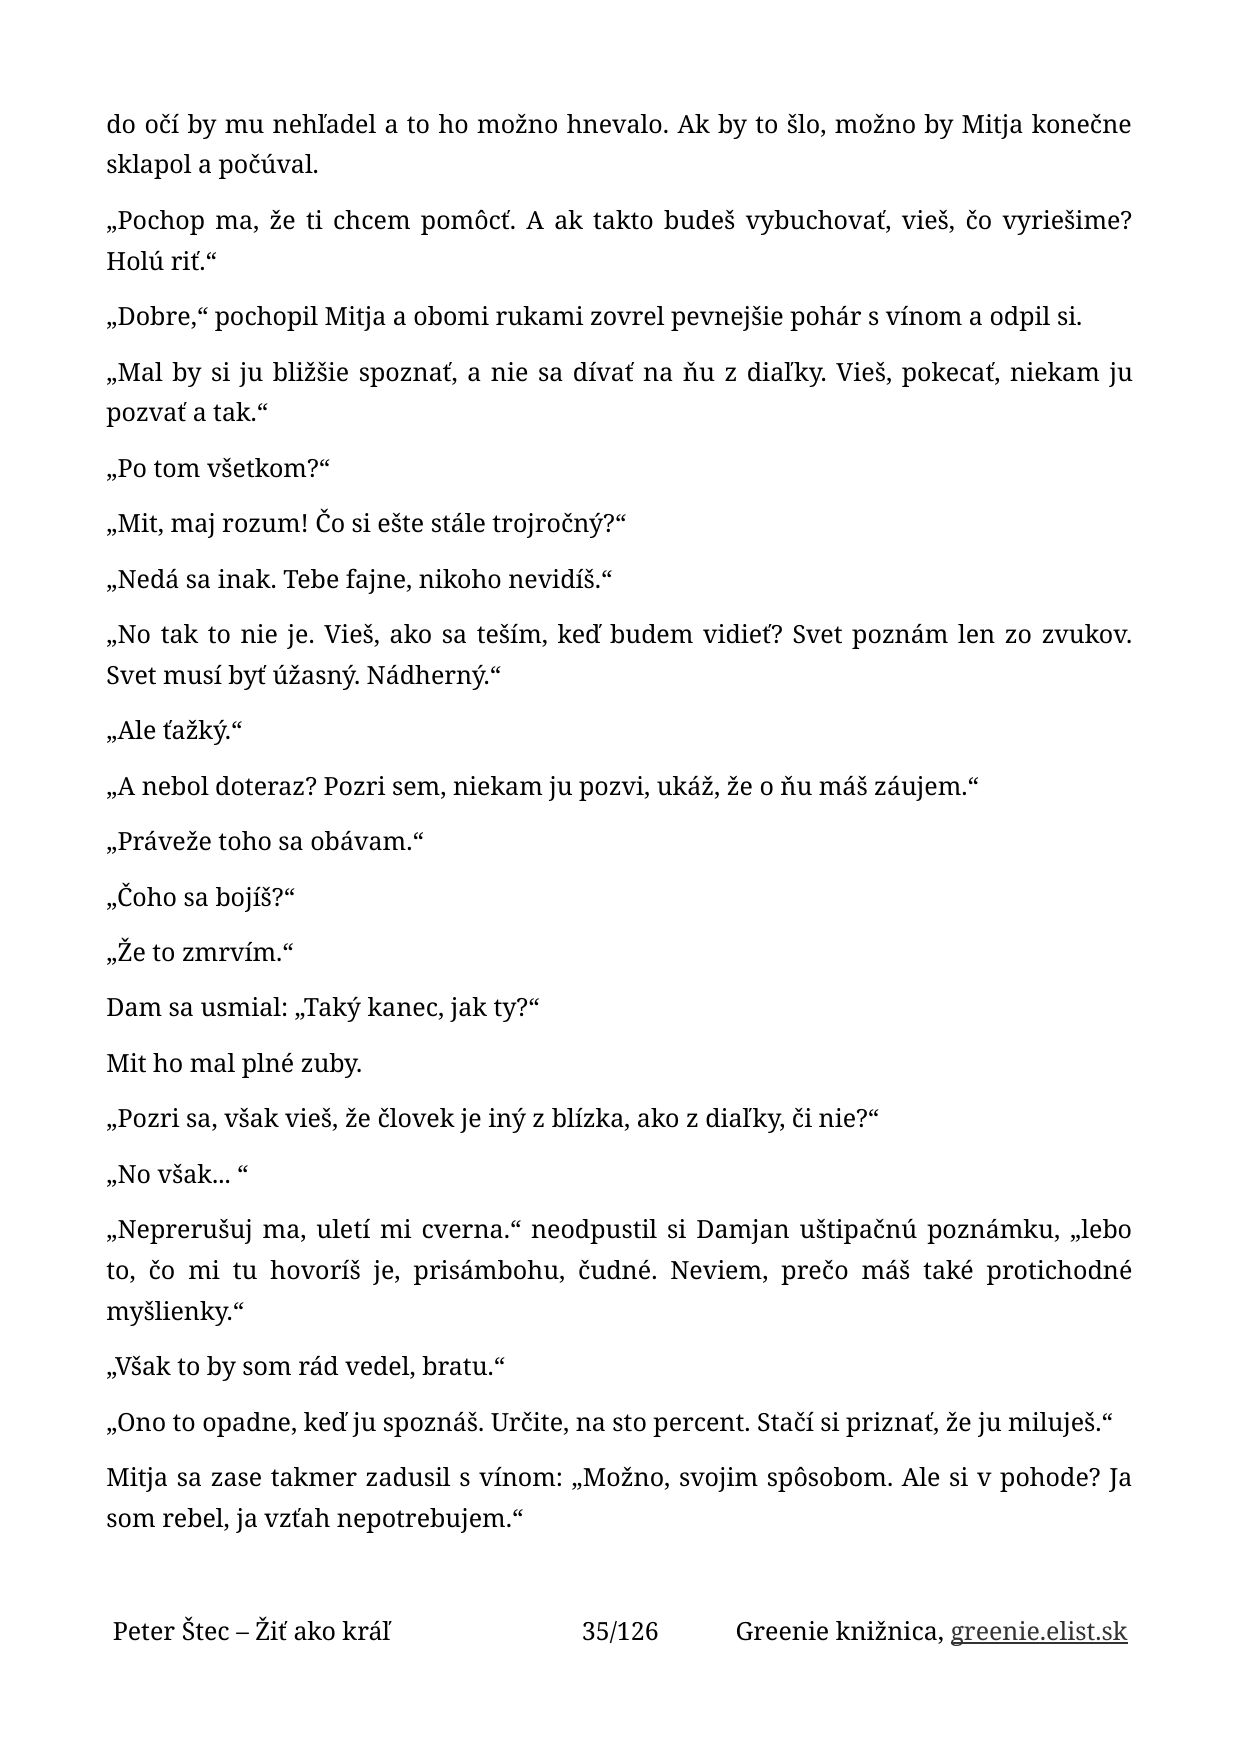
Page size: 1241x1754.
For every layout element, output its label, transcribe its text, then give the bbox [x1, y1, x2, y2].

text „Pozri sa, však vieš, že človek je iný z blízka, ako z diaľky, či nie?“ [106, 1101, 1134, 1135]
text „Však to by som rád vedel, bratu.“ [106, 1349, 1134, 1383]
text „Po tom všetkom?“ [106, 450, 1134, 484]
text Mit ho mal plné zuby. [106, 1045, 1134, 1079]
text „Že to zmrvím.“ [106, 934, 1134, 969]
text „Mal by si ju bližšie spoznať, a nie sa dívať na ňu z diaľky. Vieš, pokecať, niekam ju pozvať a tak.“ [106, 354, 1134, 429]
text „Dobre,“ pochopil Mitja a obomi rukami zovrel pevnejšie pohár s vínom a odpil si. [106, 299, 1134, 333]
text „A nebol doteraz? Pozri sem, niekam ju pozvi, ukáž, že o ňu máš záujem.“ [106, 768, 1134, 802]
text Mitja sa zase takmer zadusil s vínom: „Možno, svojim spôsobom. Ale si v pohode? Ja som rebel, ja vzťah nepotrebujem.“ [106, 1459, 1134, 1534]
text Dam sa usmial: „Taký kanec, jak ty?“ [106, 990, 1134, 1024]
text „No tak to nie je. Vieš, ako sa teším, keď budem vidieť? Svet poznám len zo zvukov. Svet musí byť úžasný. Nádherný.“ [106, 617, 1134, 692]
text „Práveže toho sa obávam.“ [106, 824, 1134, 858]
text „Čoho sa bojíš?“ [106, 879, 1134, 913]
text „Ono to opadne, keď ju spoznáš. Určite, na sto percent. Stačí si priznať, že ju miluješ.“ [106, 1404, 1134, 1438]
text „Mit, maj rozum! Čo si ešte stále trojročný?“ [106, 506, 1134, 540]
text „Neprerušuj ma, uletí mi cverna.“ neodpustil si Damjan uštipačnú poznámku, „lebo to, čo mi tu hovoríš je, prisámbohu, čudné. Neviem, prečo máš také protichodné myšlienky.“ [106, 1212, 1134, 1327]
text „Ale ťažký.“ [106, 713, 1134, 747]
text „Pochop ma, že ti chcem pomôcť. A ak takto budeš vybuchovať, vieš, čo vyriešime? Holú riť.“ [106, 202, 1134, 277]
text „No však... “ [106, 1156, 1134, 1190]
text do očí by mu nehľadel a to ho možno hnevalo. Ak by to šlo, možno by Mitja konečne sklapol a počúval. [106, 106, 1134, 181]
text „Nedá sa inak. Tebe fajne, nikoho nevidíš.“ [106, 561, 1134, 595]
